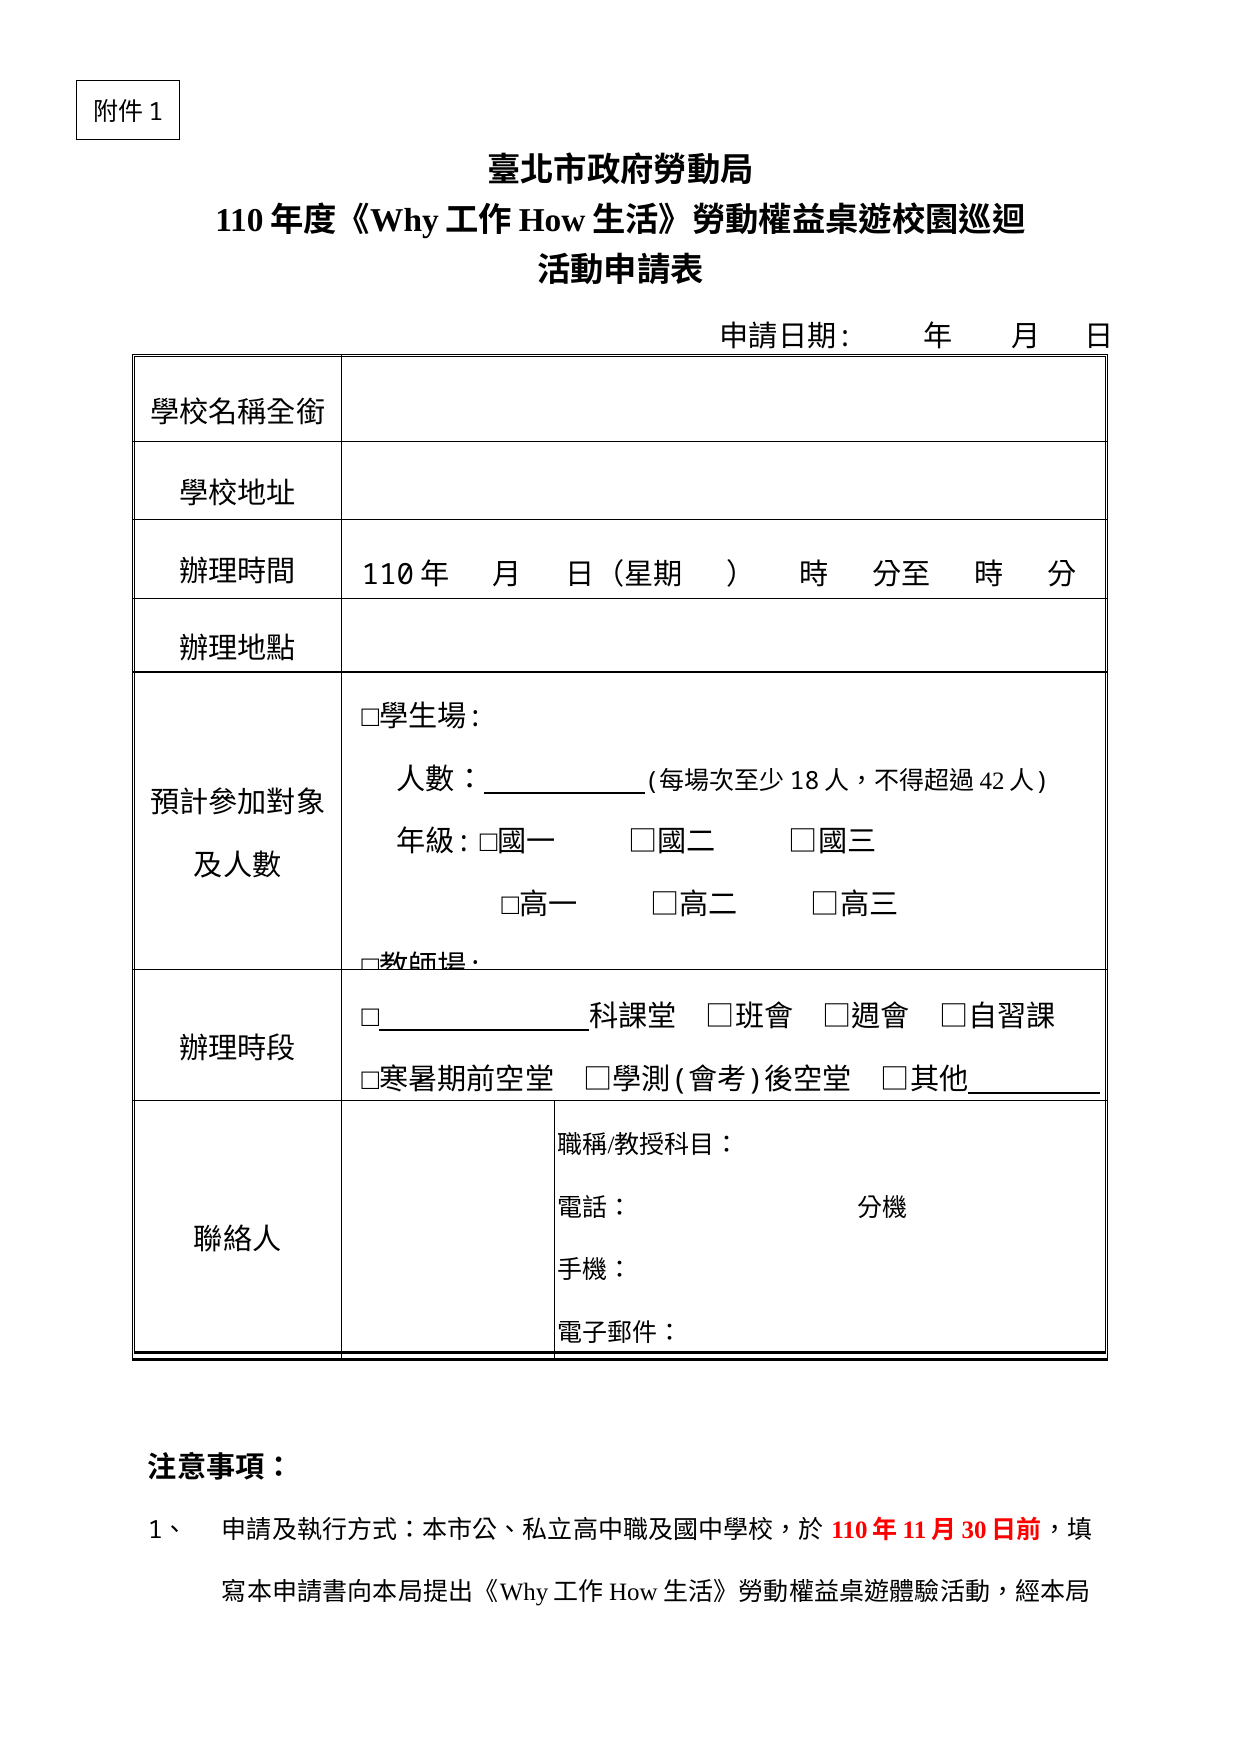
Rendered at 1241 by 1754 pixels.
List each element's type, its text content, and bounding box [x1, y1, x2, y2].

table_cell 聯絡人 [135, 1101, 341, 1351]
text 申請日期: 年 月 日 [148, 292, 1113, 354]
table_header 學校名稱全銜 [135, 357, 341, 441]
table_cell 辦理地點 [135, 599, 341, 671]
table_cell □學生場: 人數： (每場次至少18人，不得超過42人) 年級: □國一 □國二 □國三 □高一 □高二 □高三 □教師場: 人數： (每場次至少10人，不得超過42人) [342, 673, 1105, 969]
table_header [342, 357, 1105, 441]
table_cell 辦理時間 [135, 520, 341, 597]
text 注意事項： [148, 1423, 1092, 1486]
table_cell [342, 599, 1105, 671]
list 申請及執行方式：本市公、私立高中職及國中學校，於110年11月30日前，填寫本申請書向本局提出《Why工作How生活》勞動權益桌遊體驗活動，經本局 [148, 1486, 1092, 1611]
table_cell 學校地址 [135, 442, 341, 519]
table_cell 預計參加對象及人數 [135, 673, 341, 969]
table_cell 110年 月 日（星期 ） 時 分至 時 分 [342, 520, 1105, 597]
text 附件1 [92, 92, 164, 128]
table_cell 辦理時段 [135, 970, 341, 1100]
text 110年度《Why工作How生活》勞動權益桌遊校園巡迴 [148, 192, 1092, 242]
table_cell 職稱/教授科目： 電話： 分機 手機： 電子郵件： [555, 1101, 1105, 1351]
text 活動申請表 [148, 242, 1092, 292]
table_cell [342, 442, 1105, 519]
table_cell □ 科課堂 □班會 □週會 □自習課 □寒暑期前空堂 □學測(會考)後空堂 □其他 [342, 970, 1105, 1100]
text 臺北市政府勞動局 [148, 142, 1092, 192]
text [77, 81, 179, 139]
table_cell [342, 1101, 554, 1351]
